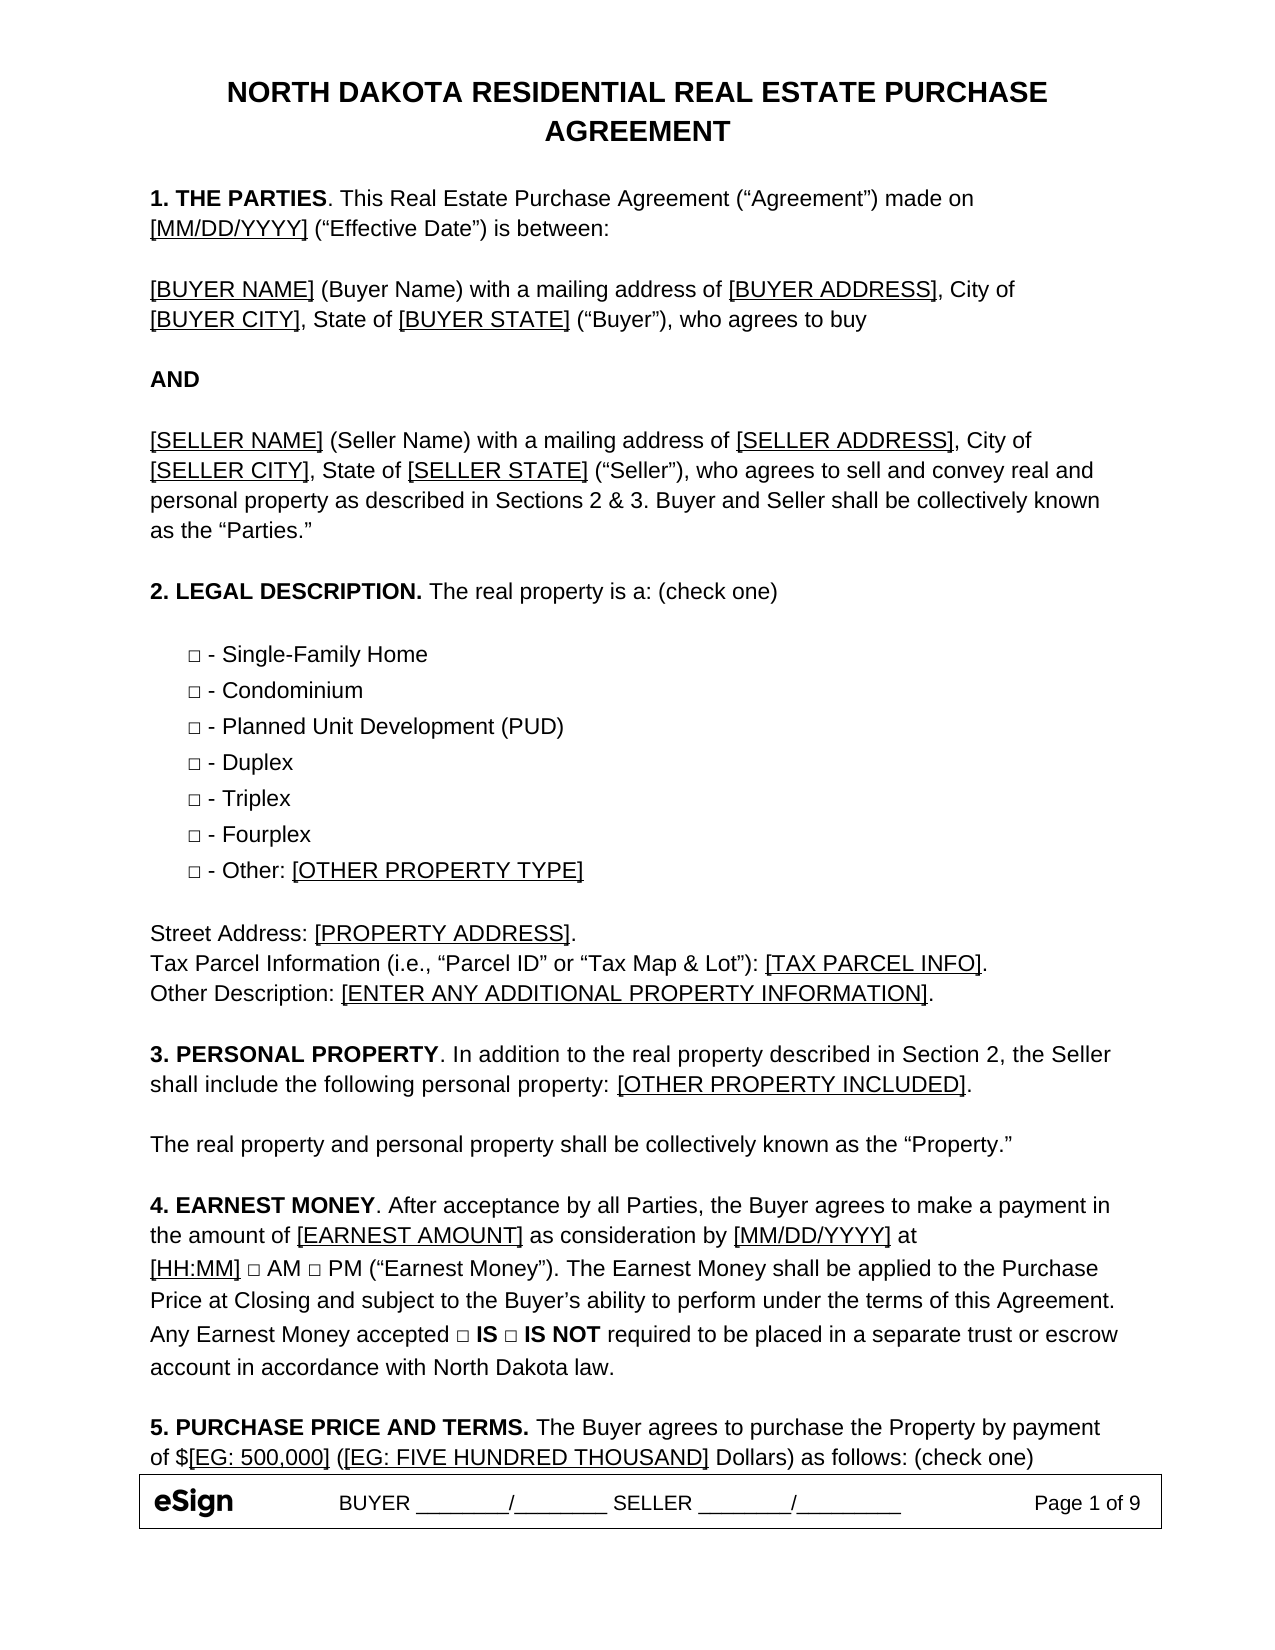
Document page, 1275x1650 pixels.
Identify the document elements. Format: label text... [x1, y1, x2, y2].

text [SELLER NAME] (Seller Name) with a mailing address of [SELLER ADDRESS], City of [SELLER CITY], State of [SELLER STATE] (“Seller”), who agrees to sell and convey real and personal property as described in Sections 2 & 3. Buyer and Seller shall be collectively known as the “Parties.” [150, 427, 1125, 544]
text [BUYER CITY], State of [BUYER STATE] (“Buyer”), who agrees to buy [150, 306, 1125, 332]
text The real property and personal property shall be collectively known as the “Property.” [150, 1131, 1125, 1158]
text 2. LEGAL DESCRIPTION. The real property is a: (check one) [150, 578, 1125, 604]
text ☐ - Single-Family Home [187, 638, 1125, 669]
text [BUYER NAME] (Buyer Name) with a mailing address of [BUYER ADDRESS], City of [150, 276, 1125, 302]
text ☐ - Other: [OTHER PROPERTY TYPE] [187, 854, 1125, 885]
text Street Address: [PROPERTY ADDRESS]. [150, 920, 1125, 946]
text 4. EARNEST MONEY. After acceptance by all Parties, the Buyer agrees to make a payment in the amount of [EARNEST AMOUNT] as consideration by [MM/DD/YYYY] at [150, 1192, 1125, 1248]
text Tax Parcel Information (i.e., “Parcel ID” or “Tax Map & Lot”): [TAX PARCEL INFO]. [150, 950, 1125, 977]
text ☐ - Condominium [187, 674, 1125, 705]
text NORTH DAKOTA RESIDENTIAL REAL ESTATE PURCHASE AGREEMENT [150, 75, 1125, 147]
text 1. THE PARTIES. This Real Estate Purchase Agreement (“Agreement”) made on [MM/DD/YYYY] (“Effective Date”) is between: [150, 185, 1125, 242]
text ☐ - Fourplex [187, 818, 1125, 849]
text ☐ - Duplex [187, 746, 1125, 777]
text ☐ - Planned Unit Development (PUD) [187, 710, 1125, 741]
text Other Description: [ENTER ANY ADDITIONAL PROPERTY INFORMATION]. [150, 980, 1125, 1007]
text AND [150, 366, 1125, 393]
text 3. PERSONAL PROPERTY. In addition to the real property described in Section 2, the Seller shall include the following personal property: [OTHER PROPERTY INCLUDED]. [150, 1041, 1125, 1097]
text 5. PURCHASE PRICE AND TERMS. The Buyer agrees to purchase the Property by payment of $[EG: 500,000] ([EG: FIVE HUNDRED THOUSAND] Dollars) as follows: (check one) [150, 1414, 1125, 1471]
text ☐ - Triplex [187, 782, 1125, 813]
text [HH:MM] ☐ AM ☐ PM (“Earnest Money”). The Earnest Money shall be applied to the Purchase Price at Closing and subject to the Buyer’s ability to perform under the terms of this Agreement. Any Earnest Money accepted ☐ IS ☐ IS NOT required to be placed in a separate trust or escrow account in accordance with North Dakota law. [150, 1252, 1125, 1380]
